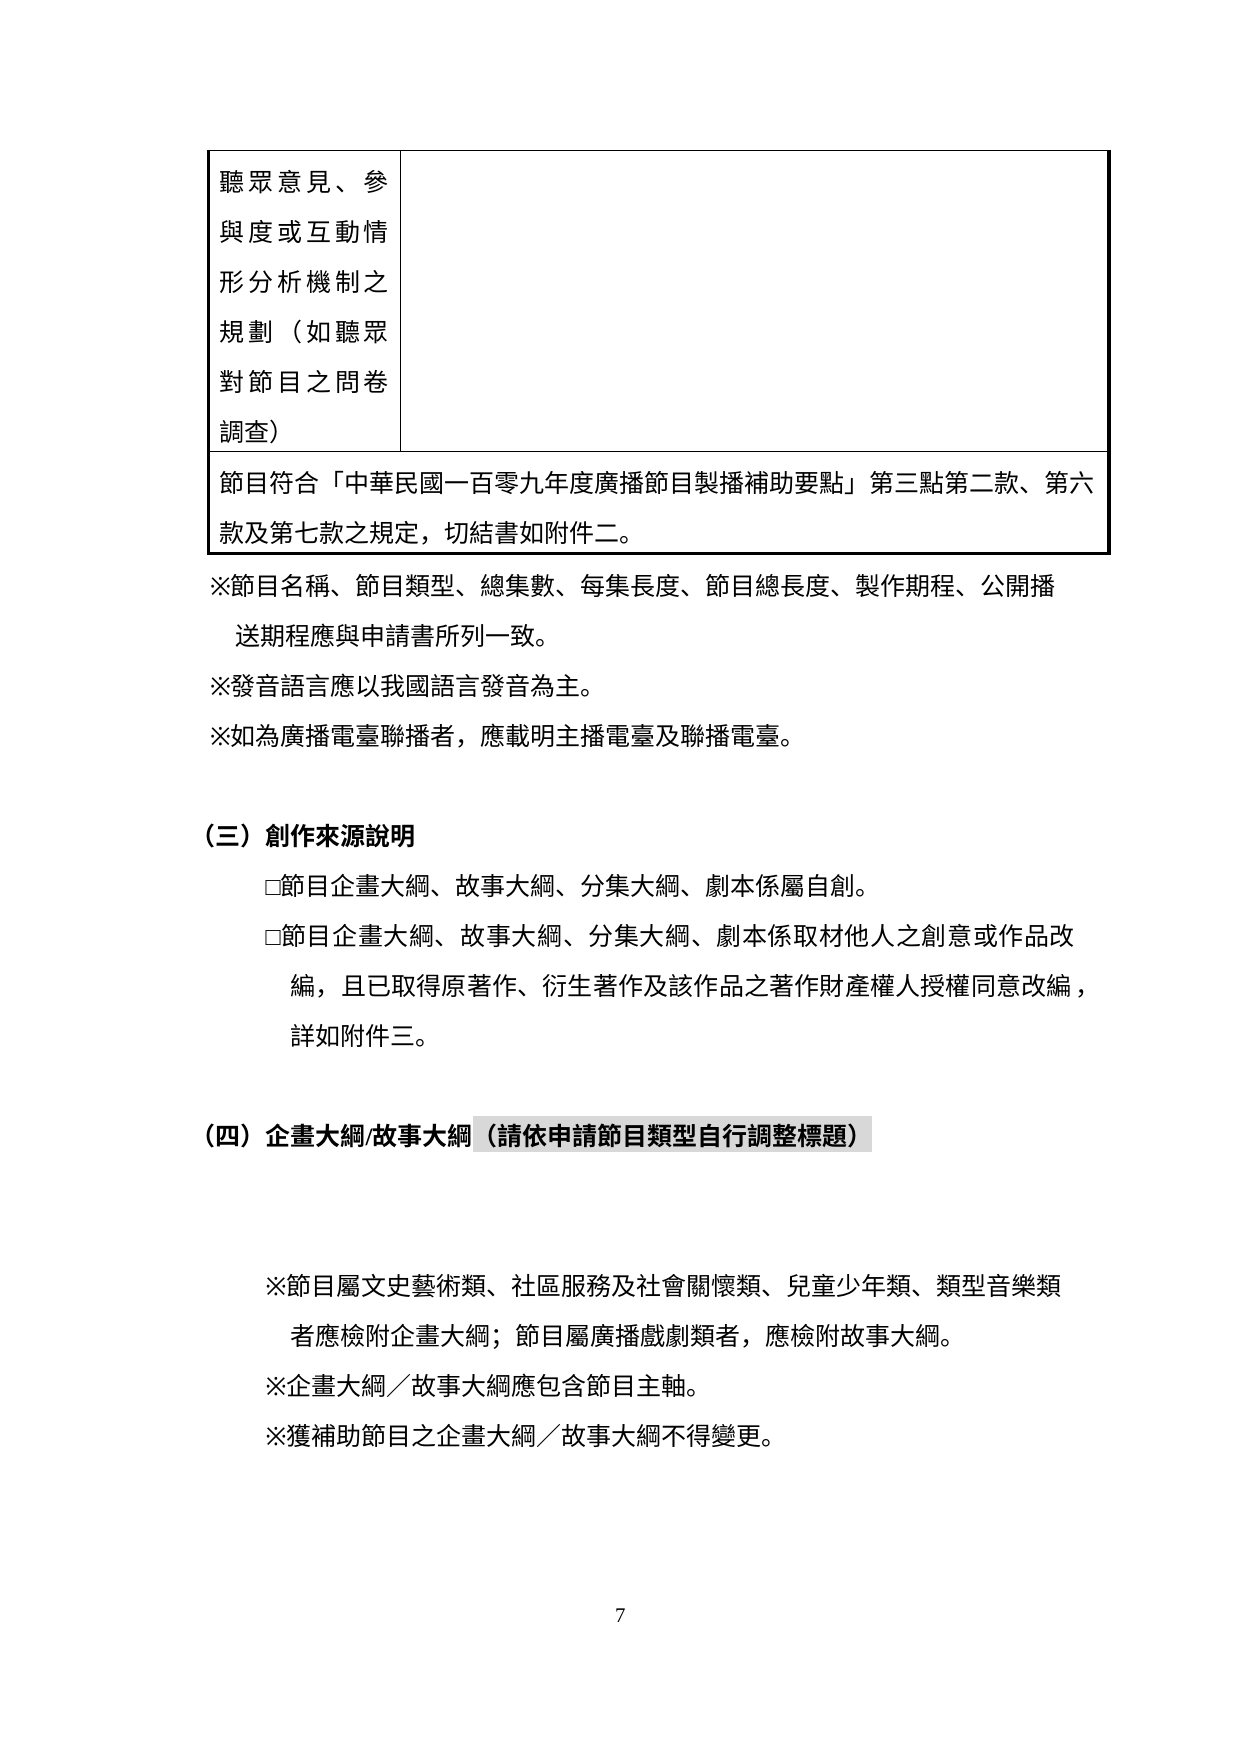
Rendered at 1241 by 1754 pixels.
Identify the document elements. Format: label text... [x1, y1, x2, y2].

text ※如為廣播電臺聯播者，應載明主播電臺及聯播電臺。 [210, 705, 1075, 755]
text ※獲補助節目之企畫大綱／故事大綱不得變更。 [265, 1405, 1075, 1455]
text ※企畫大綱／故事大綱應包含節目主軸。 [265, 1355, 1075, 1405]
text □節目企畫大綱、故事大綱、分集大綱、劇本係取材他人之創意或作品改編，且已取得原著作、衍生著作及該作品之著作財產權人授權同意改編，詳如附件三。 [265, 905, 1075, 1055]
text □節目企畫大綱、故事大綱、分集大綱、劇本係屬自創。 [265, 855, 1075, 905]
table_cell [401, 151, 1107, 451]
text ※節目名稱、節目類型、總集數、每集長度、節目總長度、製作期程、公開播送期程應與申請書所列一致。 [210, 555, 1075, 655]
text ※節目屬文史藝術類、社區服務及社會關懷類、兒童少年類、類型音樂類者應檢附企畫大綱；節目屬廣播戲劇類者，應檢附故事大綱。 [265, 1255, 1075, 1355]
text （四）企畫大綱/故事大綱（請依申請節目類型自行調整標題） [190, 1105, 1075, 1155]
table_cell 聽眾意見、參與度或互動情形分析機制之規劃（如聽眾對節目之問卷調查） [210, 151, 400, 451]
table_cell 節目符合「中華民國一百零九年度廣播節目製播補助要點」第三點第二款、第六款及第七款之規定，切結書如附件二。 [210, 452, 1107, 552]
text （三）創作來源說明 [190, 805, 1075, 855]
text ※發音語言應以我國語言發音為主。 [210, 655, 1075, 705]
